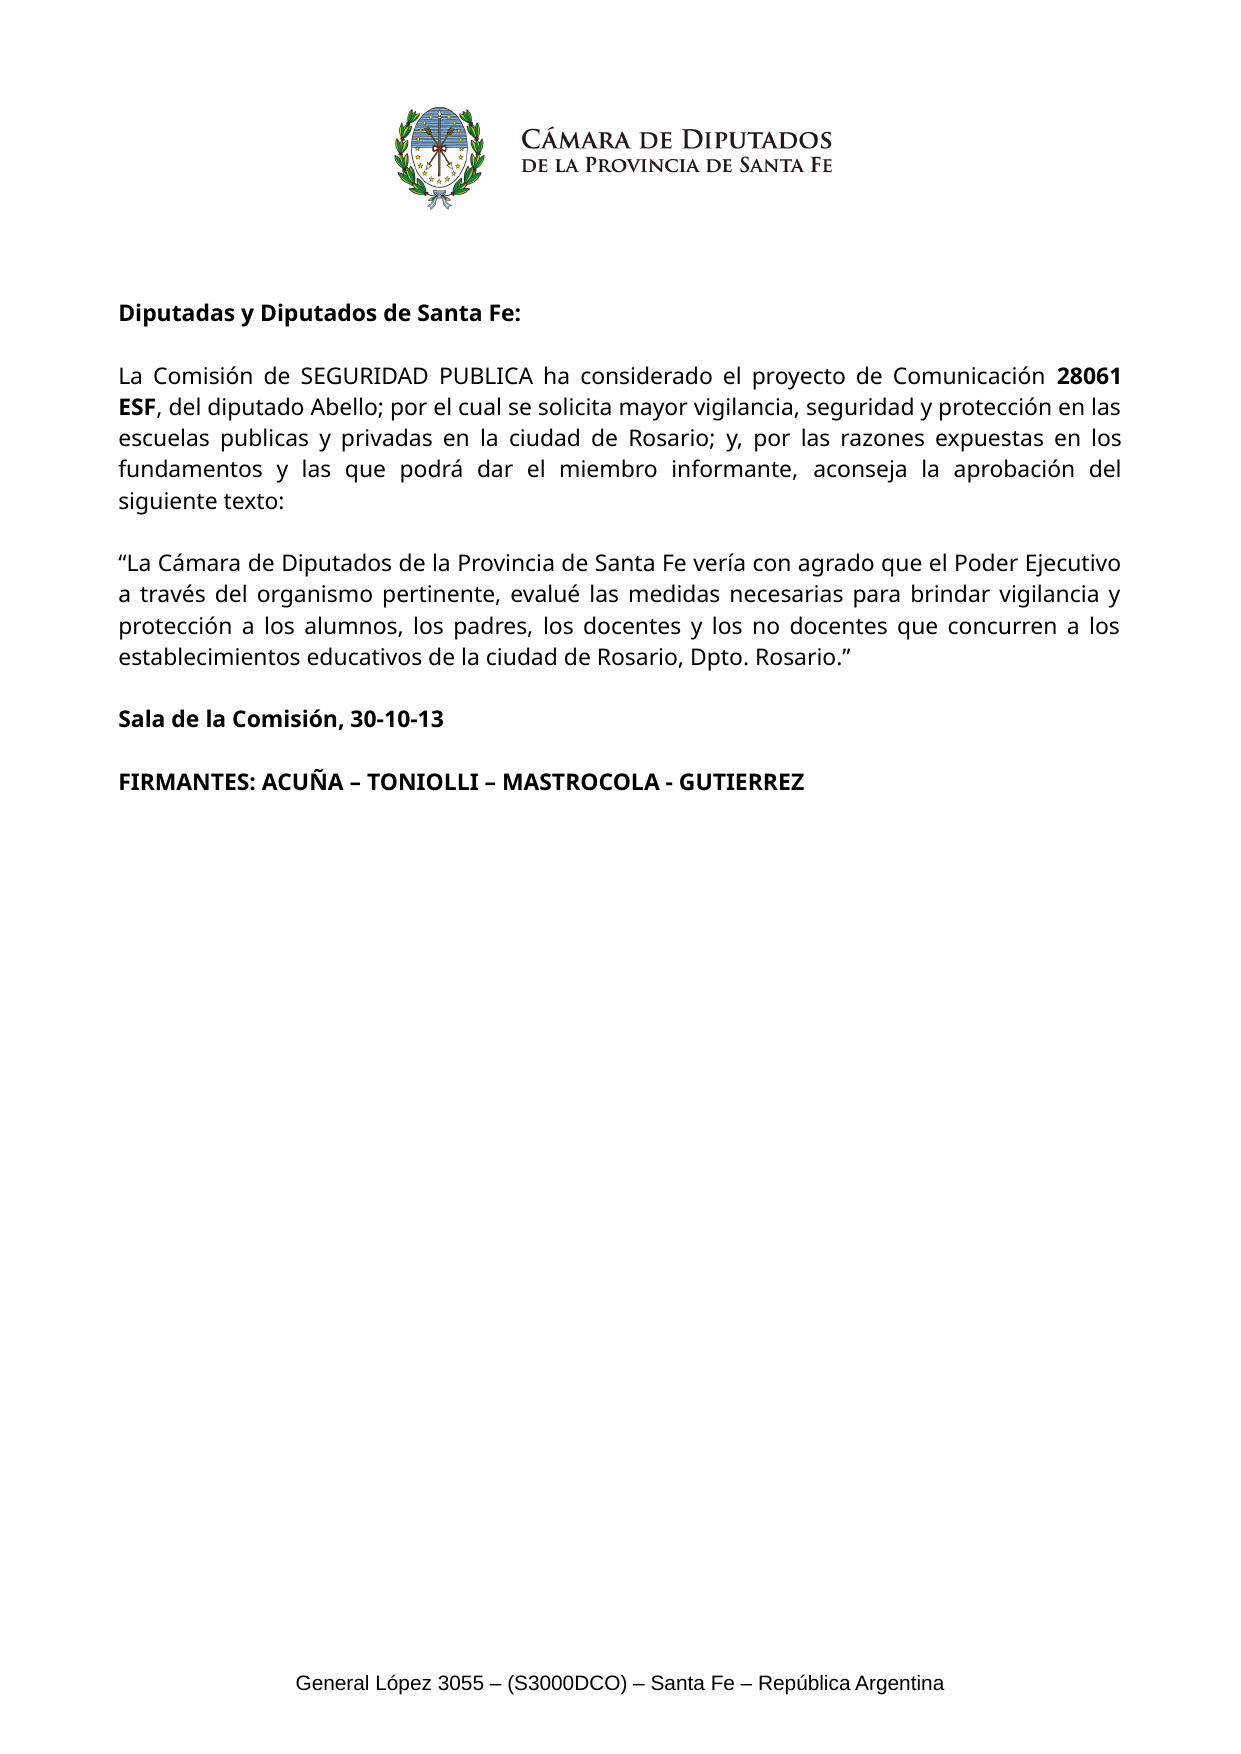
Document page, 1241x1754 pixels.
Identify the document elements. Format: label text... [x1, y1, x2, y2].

text Diputadas y Diputados de Santa Fe: [118, 297, 1122, 328]
text FIRMANTES: ACUÑA – TONIOLLI – MASTROCOLA - GUTIERREZ [118, 766, 1122, 797]
text Sala de la Comisión, 30-10-13 [118, 703, 1122, 734]
text “La Cámara de Diputados de la Provincia de Santa Fe vería con agrado que el Poder Ejecutivo a través del organismo pertinente, evalué las medidas necesarias para brindar vigilancia y protección a los alumnos, los padres, los docentes y los no docentes que concurren a los establecimientos educativos de la ciudad de Rosario, Dpto. Rosario.” [118, 547, 1122, 672]
text La Comisión de SEGURIDAD PUBLICA ha considerado el proyecto de Comunicación 28061 ESF, del diputado Abello; por el cual se solicita mayor vigilancia, seguridad y protección en las escuelas publicas y privadas en la ciudad de Rosario; y, por las razones expuestas en los fundamentos y las que podrá dar el miembro informante, aconseja la aprobación del siguiente texto: [118, 359, 1122, 516]
picture [394, 107, 832, 210]
